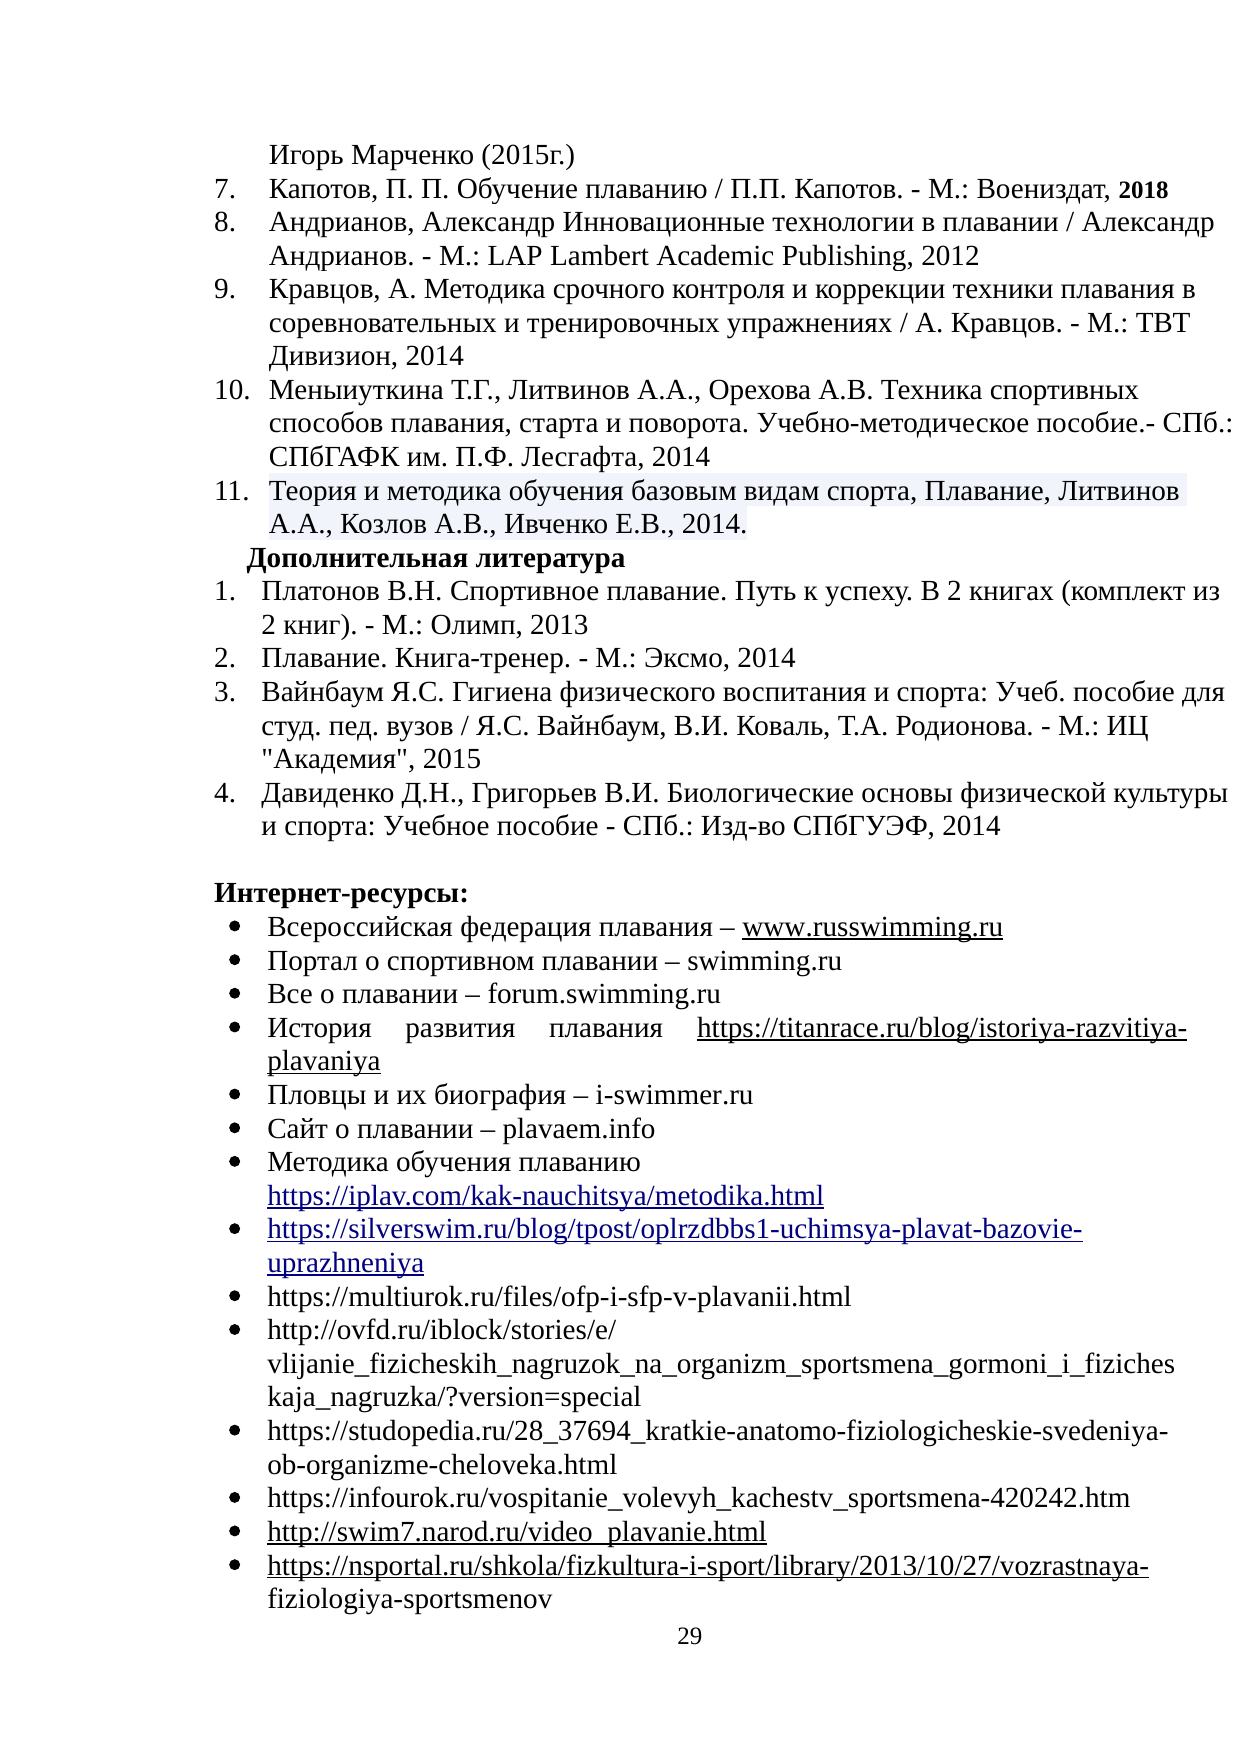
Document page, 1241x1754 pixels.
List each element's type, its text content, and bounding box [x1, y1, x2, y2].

table_cell [203, 271, 257, 372]
list https://nsportal.ru/shkola/fizkultura-i-sport/library/2013/10/27/vozrastnaya- fiziologiya-sportsmenov [229, 1548, 1187, 1615]
table_cell [203, 674, 250, 775]
list Методика обучения плаванию https://iplav.com/kak-nauchitsya/metodika.html [229, 1144, 1187, 1212]
table_cell Андрианов, Александр Инновационные технологии в плавании / Александр Андрианов. - М.: LAP Lambert Academic Publishing, 2012 [258, 204, 1167, 271]
list http://ovfd.ru/iblock/stories/e/vlijanie_fizicheskih_nagruzok_na_organizm_sportsmena_gormoni_i_fizicheskaja_nagruzka/?version=special [229, 1312, 1187, 1413]
list https://infourok.ru/vospitanie_volevyh_kachestv_sportsmena-420242.htm [229, 1480, 1187, 1514]
table_cell Дейв Сало, Скотт Риуолд. Совершенная подготовка для плавания / Перевод: Игорь Марченко (2015г.) [258, 137, 1167, 171]
table_cell [203, 473, 257, 540]
table_cell [203, 137, 257, 171]
table_header Платонов В.Н. Спортивное плавание. Путь к успеху. В 2 книгах (комплект из 2 книг). - М.: Олимп, 2013 [250, 574, 1167, 641]
list Пловцы и их биография – i-swimmer.ru [229, 1077, 1187, 1111]
list https://silverswim.ru/blog/tpost/oplrzdbbs1-uchimsya-plavat-bazovie-uprazhneniya [229, 1212, 1187, 1279]
list История развития плавания https://titanrace.ru/blog/istoriya-razvitiya-plavaniya [229, 1010, 1187, 1077]
table_cell Теория и методика обучения базовым видам спорта, Плавание, Литвинов А.А., Козлов А.В., Ивченко Е.В., 2014. [258, 473, 1167, 540]
list Всероссийская федерация плавания – www.russwimming.ru [229, 909, 1187, 943]
table_cell Кравцов, А. Методика срочного контроля и коррекции техники плавания в соревновательных и тренировочных упражнениях / А. Кравцов. - М.: ТВТ Дивизион, 2014 [258, 271, 1167, 372]
table_header Основная литература [191, 137, 203, 540]
table_cell [203, 171, 257, 204]
list Сайт о плавании – plavaem.info [229, 1111, 1187, 1144]
table_cell Вайнбаум Я.С. Гигиена физического воспитания и спорта: Учеб. пособие для студ. пед. вузов / Я.С. Вайнбаум, В.И. Коваль, Т.А. Родионова. - М.: ИЦ "Академия", 2015 [250, 674, 1167, 775]
table_cell Меныиуткина Т.Г., Литвинов А.А., Орехова А.В. Техника спортивных способов плавания, старта и поворота. Учебно-методическое пособие.- СПб.: СПбГАФК им. П.Ф. Лесгафта, 2014 [258, 372, 1167, 473]
table_header [203, 574, 250, 641]
list Все о плавании – forum.swimming.ru [229, 976, 1187, 1010]
table_cell Давиденко Д.Н., Григорьев В.И. Биологические основы физической культуры и спорта: Учебное пособие - СПб.: Изд-во СПбГУЭФ, 2014 [250, 775, 1167, 842]
list https://multiurok.ru/files/ofp-i-sfp-v-plavanii.html [229, 1279, 1187, 1312]
table_cell [203, 641, 250, 674]
list Портал о спортивном плавании – swimming.ru [229, 943, 1187, 976]
table_cell [203, 775, 250, 842]
list http://swim7.narod.ru/video_plavanie.html [229, 1514, 1187, 1548]
text Интернет-ресурсы: [192, 875, 1187, 909]
table_cell [203, 204, 257, 271]
table_cell Капотов, П. П. Обучение плаванию / П.П. Капотов. - М.: Воениздат, 2018 [258, 171, 1167, 204]
table_cell Дополнительная литература [191, 540, 1167, 842]
list https://studopedia.ru/28_37694_kratkie-anatomo-fiziologicheskie-svedeniya-ob-organizme-cheloveka.html [229, 1413, 1187, 1480]
table_cell [203, 372, 257, 473]
table_cell Плавание. Книга-тренер. - М.: Эксмо, 2014 [250, 641, 1167, 674]
